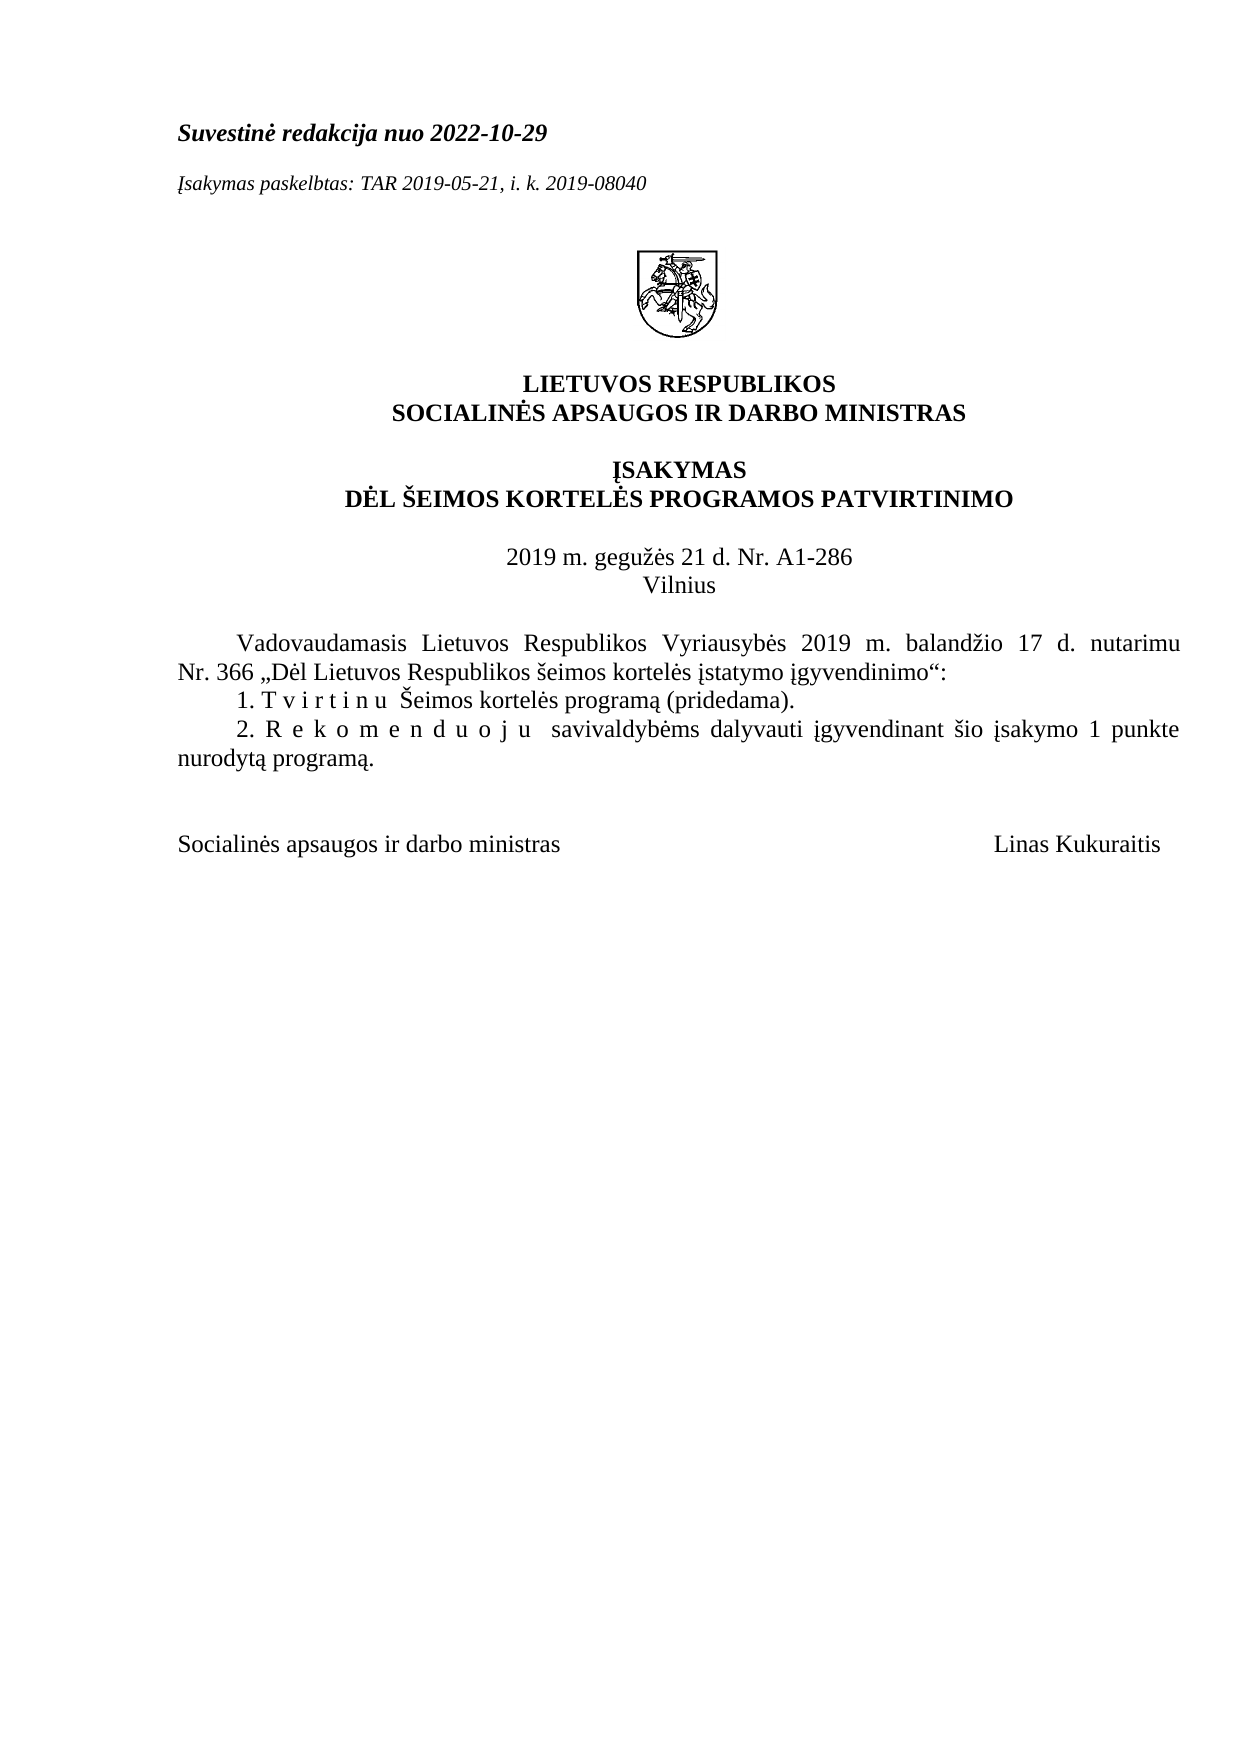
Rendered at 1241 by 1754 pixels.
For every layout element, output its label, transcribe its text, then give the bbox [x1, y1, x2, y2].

text Socialinės apsaugos ir darbo ministras Linas Kukuraitis [177, 829, 1181, 858]
text Vadovaudamasis Lietuvos Respublikos Vyriausybės 2019 m. balandžio 17 d. nutarimu Nr. 366 „Dėl Lietuvos Respublikos šeimos kortelės įstatymo įgyvendinimo“: [177, 628, 1181, 685]
text 1. T v i r t i n u Šeimos kortelės programą (pridedama). [177, 685, 1181, 714]
text ĮSAKYMAS [177, 455, 1181, 484]
text DĖL ŠEIMOS KORTELĖS PROGRAMOS PATVIRTINIMO [177, 484, 1181, 513]
text 2019 m. gegužės 21 d. Nr. A1-286 [177, 542, 1181, 570]
text SOCIALINĖS APSAUGOS IR DARBO MINISTRAS [177, 398, 1181, 427]
text LIETUVOS RESPUBLIKOS [177, 369, 1181, 398]
text 2. R e k o m e n d u o j u savivaldybėms dalyvauti įgyvendinant šio įsakymo 1 punkte nurodytą programą. [177, 714, 1181, 772]
text Įsakymas paskelbtas: TAR 2019-05-21, i. k. 2019-08040 [177, 171, 1181, 195]
text Suvestinė redakcija nuo 2022-10-29 [177, 118, 1181, 147]
text Vilnius [177, 570, 1181, 599]
